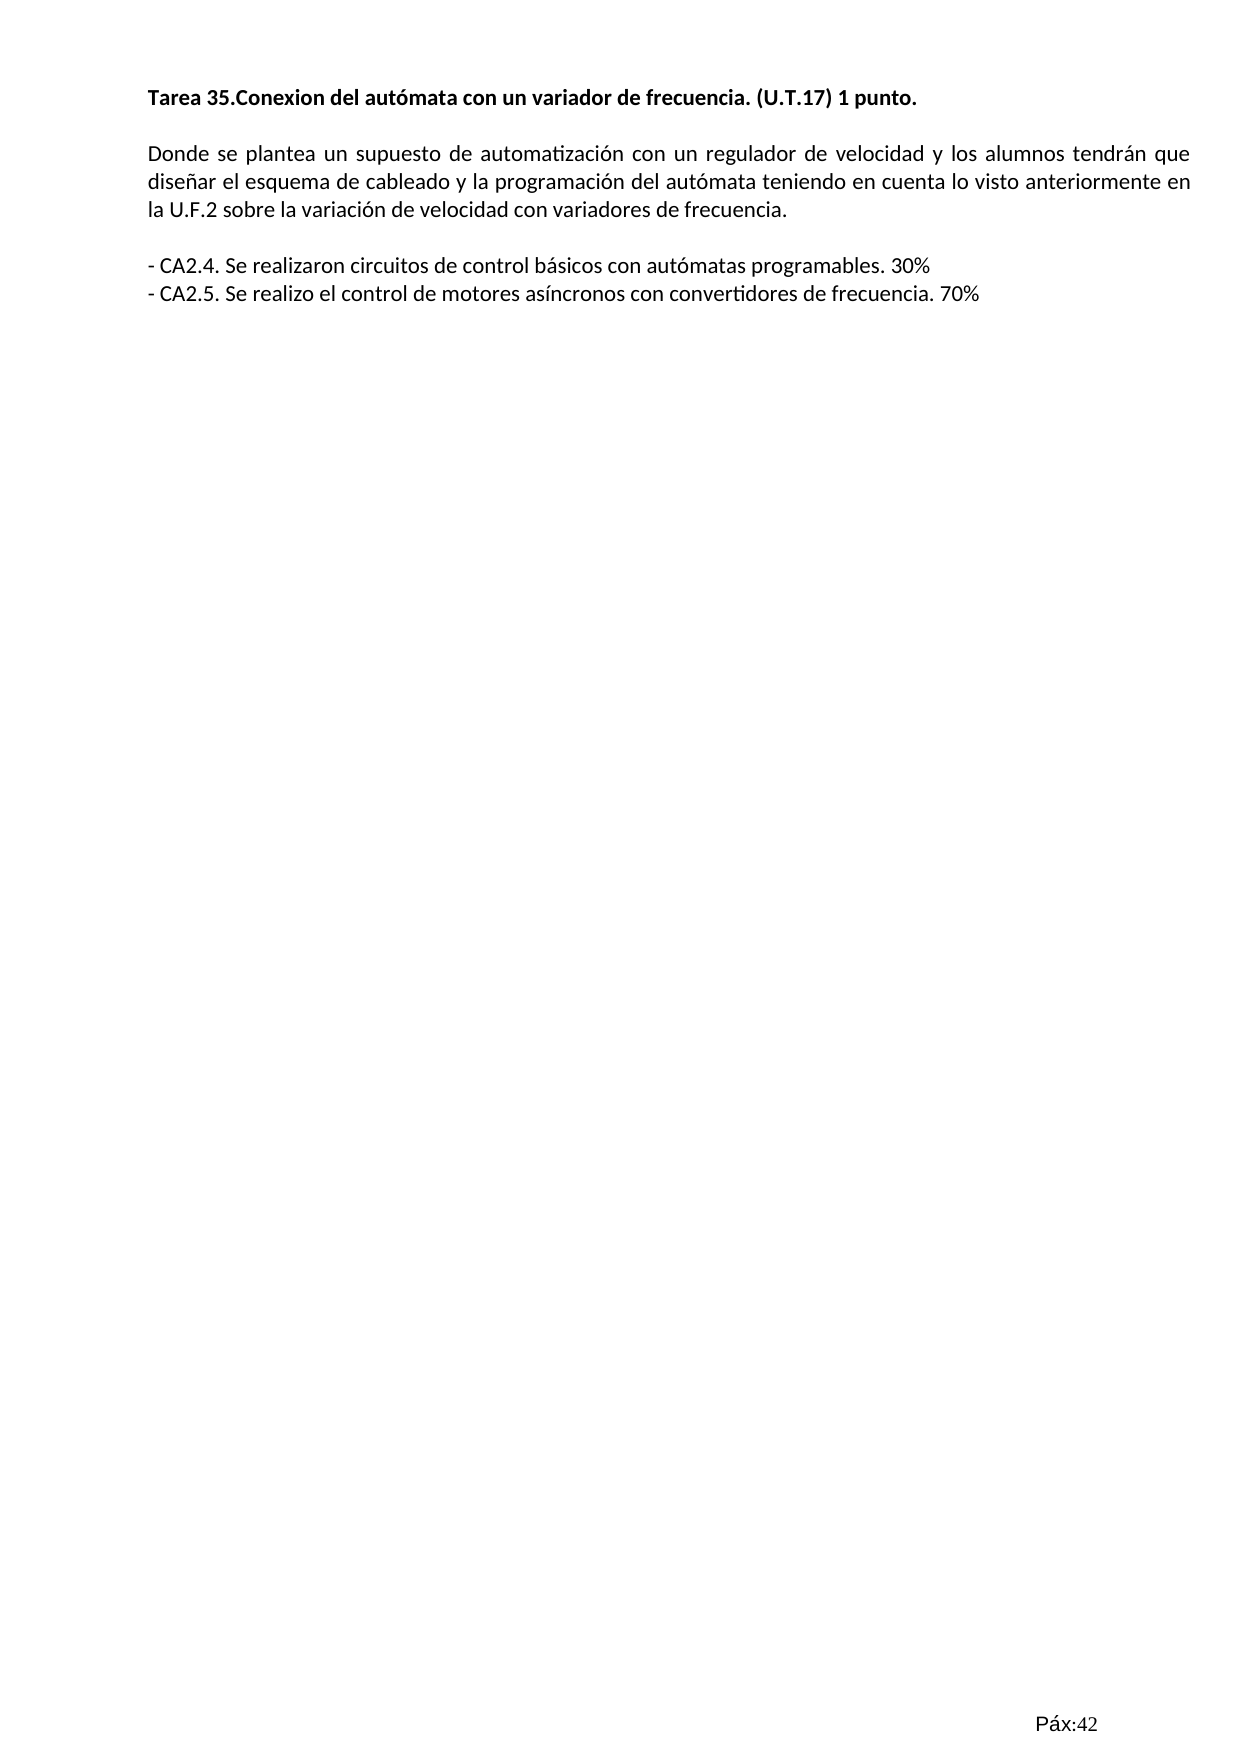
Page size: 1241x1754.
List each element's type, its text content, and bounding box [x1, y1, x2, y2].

text - CA2.5. Se realizo el control de motores asíncronos con convertidores de frecuencia. 70% [148, 279, 1193, 307]
text Tarea 35.Conexion del autómata con un variador de frecuencia. (U.T.17) 1 punto. [148, 83, 1193, 111]
text - CA2.4. Se realizaron circuitos de control básicos con autómatas programables. 30% [148, 251, 1193, 279]
text Donde se plantea un supuesto de automatización con un regulador de velocidad y los alumnos tendrán que diseñar el esquema de cableado y la programación del autómata teniendo en cuenta lo visto anteriormente en la U.F.2 sobre la variación de velocidad con variadores de frecuencia. [148, 139, 1193, 223]
